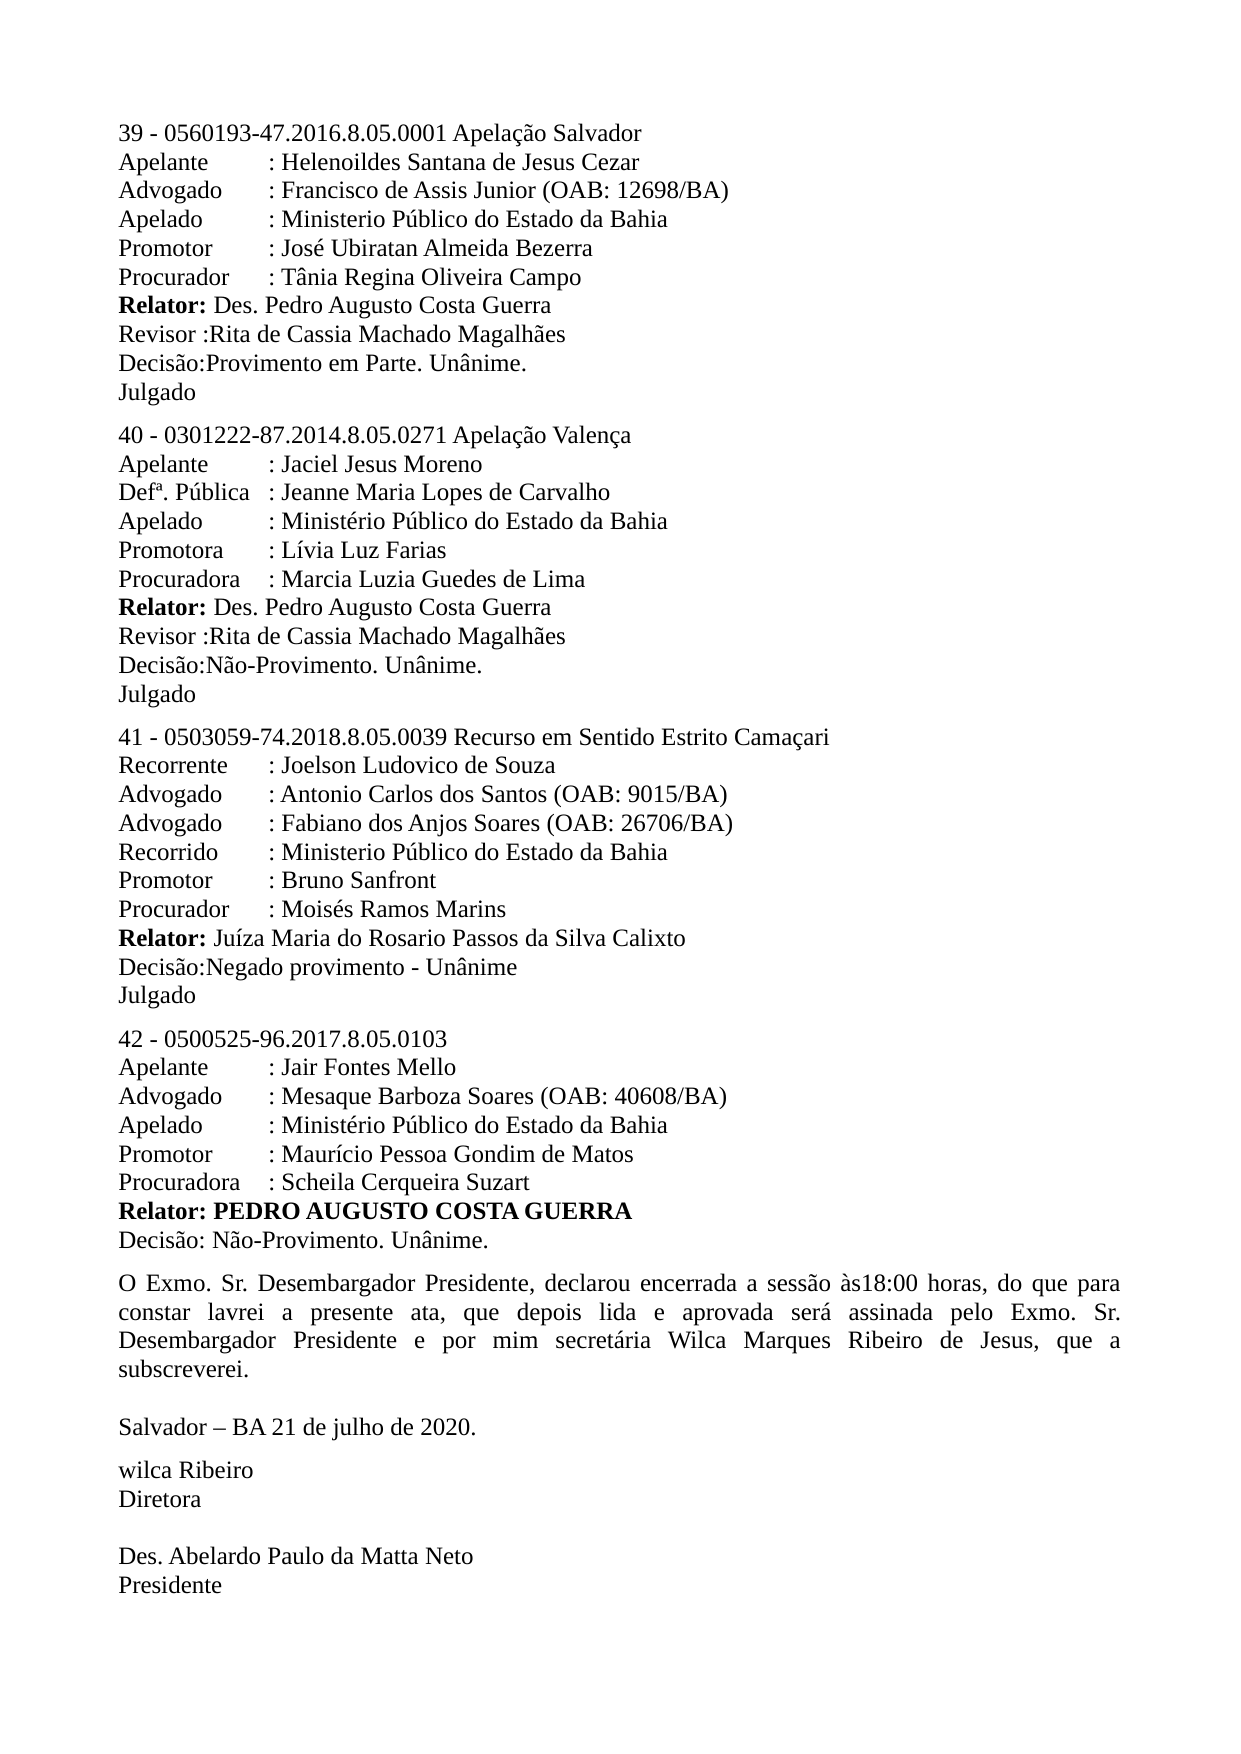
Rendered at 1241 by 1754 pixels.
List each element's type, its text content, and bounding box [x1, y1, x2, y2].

text Decisão:Negado provimento - Unânime [118, 952, 1122, 981]
text 40 - 0301222-87.2014.8.05.0271 Apelação Valença [118, 420, 1122, 449]
text Apelante : Helenoildes Santana de Jesus Cezar Advogado : Francisco de Assis Junior (OAB: 12698/BA) Apelado : Ministerio Público do Estado da Bahia Promotor : José Ubiratan Almeida Bezerra Procurador : Tânia Regina Oliveira Campo Relator: Des. Pedro Augusto Costa Guerra [118, 147, 1122, 319]
text 42 - 0500525-96.2017.8.05.0103 [118, 1024, 1122, 1052]
text 39 - 0560193-47.2016.8.05.0001 Apelação Salvador [118, 118, 1122, 147]
text Julgado [118, 679, 1122, 707]
text Apelante : Jair Fontes Mello Advogado : Mesaque Barboza Soares (OAB: 40608/BA) Apelado : Ministério Público do Estado da Bahia Promotor : Maurício Pessoa Gondim de Matos Procuradora : Scheila Cerqueira Suzart Relator: PEDRO AUGUSTO COSTA GUERRA [118, 1052, 1122, 1225]
text Recorrente : Joelson Ludovico de Souza Advogado : Antonio Carlos dos Santos (OAB: 9015/BA) Advogado : Fabiano dos Anjos Soares (OAB: 26706/BA) Recorrido : Ministerio Público do Estado da Bahia Promotor : Bruno Sanfront Procurador : Moisés Ramos Marins Relator: Juíza Maria do Rosario Passos da Silva Calixto [118, 751, 1122, 952]
text O Exmo. Sr. Desembargador Presidente, declarou encerrada a sessão às18:00 horas, do que para constar lavrei a presente ata, que depois lida e aprovada será assinada pelo Exmo. Sr. Desembargador Presidente e por mim secretária Wilca Marques Ribeiro de Jesus, que a subscreverei. [118, 1268, 1122, 1383]
text Apelante : Jaciel Jesus Moreno Defª. Pública : Jeanne Maria Lopes de Carvalho Apelado : Ministério Público do Estado da Bahia Promotora : Lívia Luz Farias Procuradora : Marcia Luzia Guedes de Lima Relator: Des. Pedro Augusto Costa Guerra [118, 449, 1122, 621]
text Julgado [118, 981, 1122, 1009]
text Decisão:Não-Provimento. Unânime. [118, 650, 1122, 679]
text Des. Abelardo Paulo da Matta Neto [118, 1541, 1122, 1570]
text Revisor :Rita de Cassia Machado Magalhães [118, 621, 1122, 650]
text Decisão: Não-Provimento. Unânime. [118, 1225, 1122, 1254]
text 41 - 0503059-74.2018.8.05.0039 Recurso em Sentido Estrito Camaçari [118, 722, 1122, 751]
text wilca Ribeiro [118, 1455, 1122, 1484]
text Diretora [118, 1484, 1122, 1512]
text Julgado [118, 377, 1122, 406]
text Decisão:Provimento em Parte. Unânime. [118, 348, 1122, 377]
text Revisor :Rita de Cassia Machado Magalhães [118, 319, 1122, 348]
text Presidente [118, 1570, 1122, 1599]
text Salvador – BA 21 de julho de 2020. [118, 1412, 1122, 1441]
